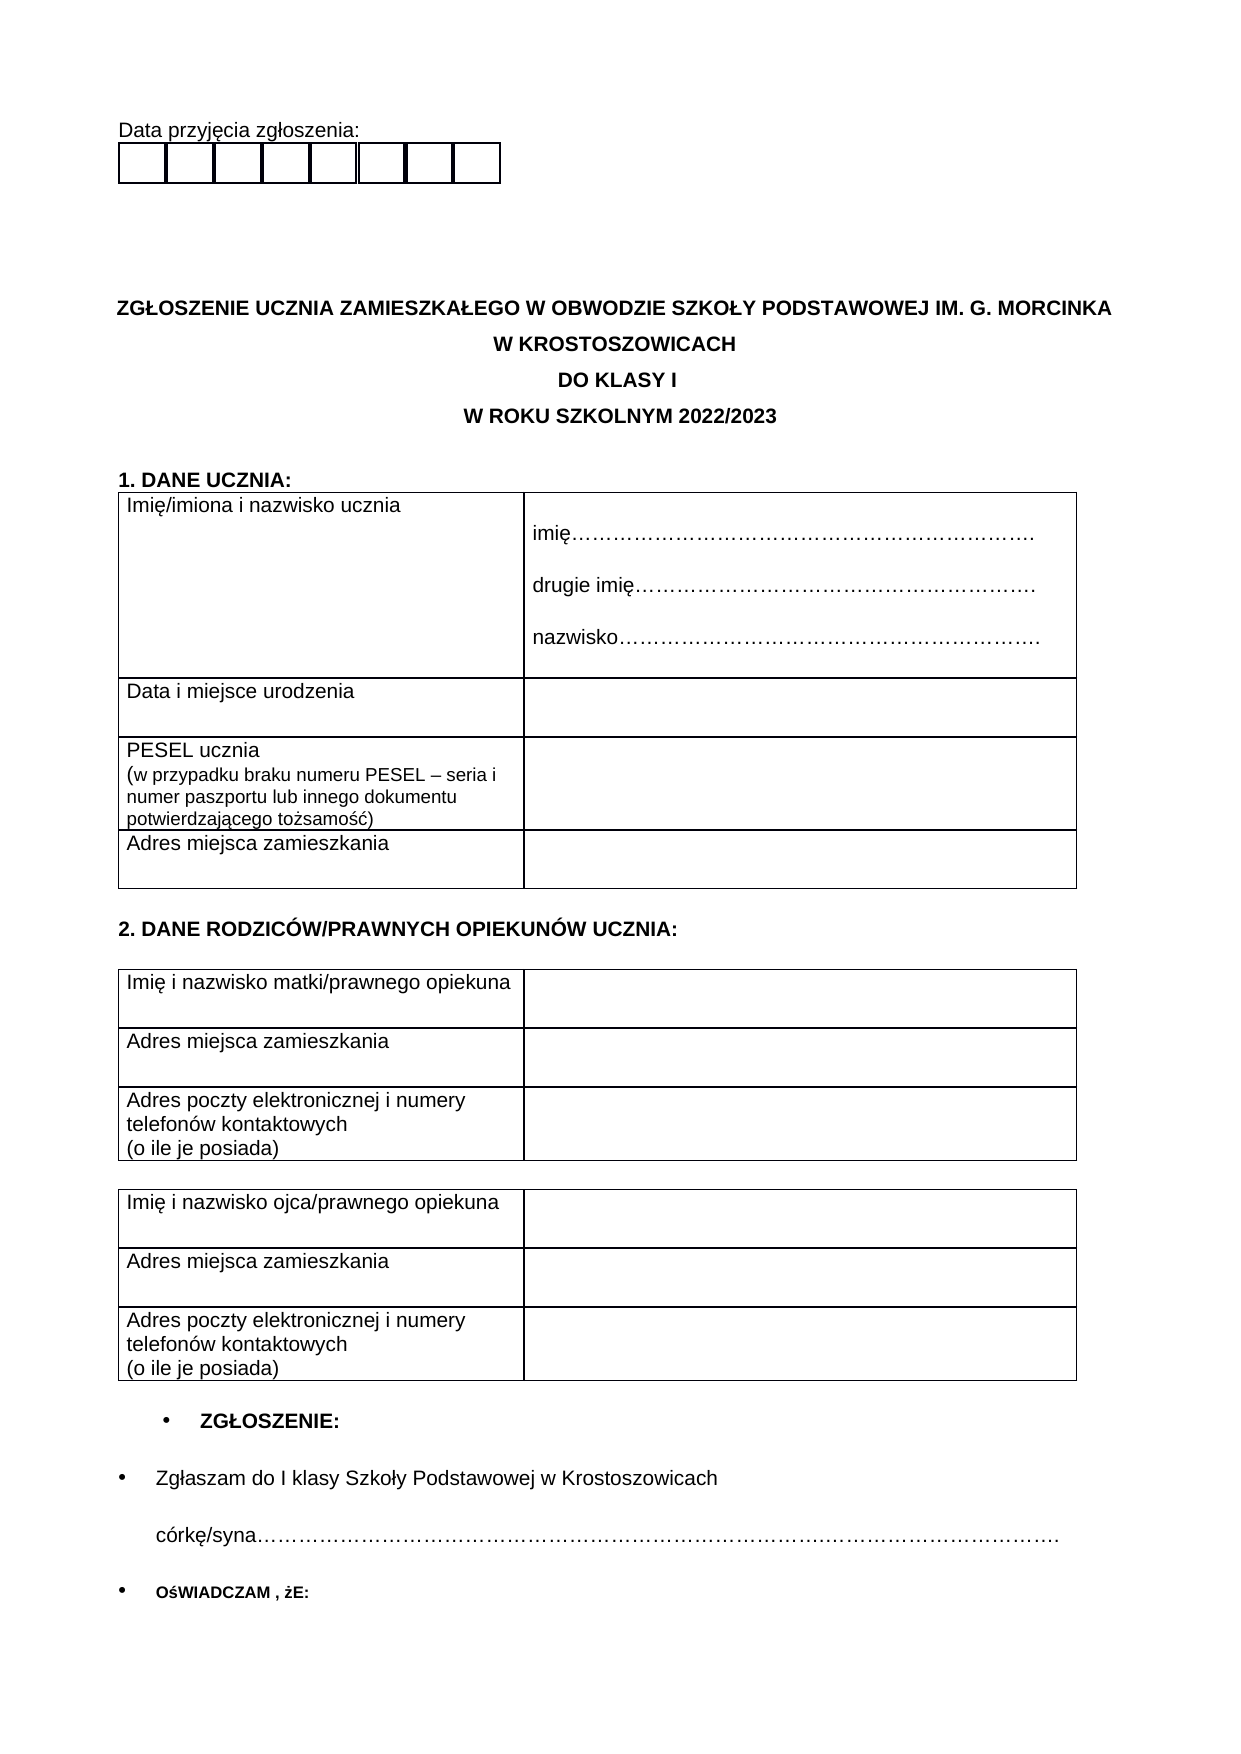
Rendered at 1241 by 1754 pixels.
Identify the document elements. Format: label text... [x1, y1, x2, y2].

table_header [168, 144, 212, 182]
table_cell Adres poczty elektronicznej i numery telefonów kontaktowych (o ile je posiada) [119, 1088, 523, 1160]
text W ROKU SZKOLNYM 2022/2023 [118, 404, 1122, 428]
table_header [360, 144, 403, 182]
text 2. DANE RODZICÓW/PRAWNYCH OPIEKUNÓW UCZNIA: [118, 917, 1122, 941]
table_header [312, 144, 355, 182]
table_cell [525, 679, 1076, 736]
table_header Imię i nazwisko ojca/prawnego opiekuna [119, 1190, 523, 1247]
table_header [264, 144, 308, 182]
table_cell [525, 1029, 1076, 1086]
text ZGŁOSZENIE UCZNIA ZAMIESZKAŁEGO W OBWODZIE SZKOŁY PODSTAWOWEJ IM. G. MORCINKA W KROSTOSZOWICACH [107, 296, 1122, 356]
list ZGŁOSZENIE: [125, 1409, 1122, 1434]
table_cell [525, 1308, 1076, 1380]
table_header [120, 144, 164, 182]
list OśWIADCZAM , żE: [81, 1582, 1122, 1603]
table_header imię…………………………………………………………. drugie imię…………………………………………………. nazwisko……………………………………………………. [525, 493, 1076, 677]
table_cell [525, 1088, 1076, 1160]
table_cell [525, 1249, 1076, 1306]
table_cell [525, 831, 1076, 888]
table_cell PESEL ucznia (w przypadku braku numeru PESEL – seria i numer paszportu lub innego dokumentu potwierdzającego tożsamość) [119, 738, 523, 829]
text Data przyjęcia zgłoszenia: [118, 118, 1122, 142]
table_cell Adres miejsca zamieszkania [119, 831, 523, 888]
table_cell Adres miejsca zamieszkania [119, 1029, 523, 1086]
text DO KLASY I [118, 368, 1122, 392]
table_header [408, 144, 451, 182]
table_cell [525, 738, 1076, 829]
table_header [525, 1190, 1076, 1247]
table_cell Adres miejsca zamieszkania [119, 1249, 523, 1306]
table_header Imię/imiona i nazwisko ucznia [119, 493, 523, 677]
text 1. DANE UCZNIA: [118, 468, 1122, 492]
table_header [455, 144, 499, 182]
table_header [216, 144, 260, 182]
list Zgłaszam do I klasy Szkoły Podstawowej w Krostoszowicach [81, 1466, 1122, 1490]
text córkę/syna……………………………………………………………………….……………………………. [156, 1522, 1122, 1546]
table_cell Data i miejsce urodzenia [119, 679, 523, 736]
table_header [525, 970, 1076, 1027]
table_header Imię i nazwisko matki/prawnego opiekuna [119, 970, 523, 1027]
table_cell Adres poczty elektronicznej i numery telefonów kontaktowych (o ile je posiada) [119, 1308, 523, 1380]
